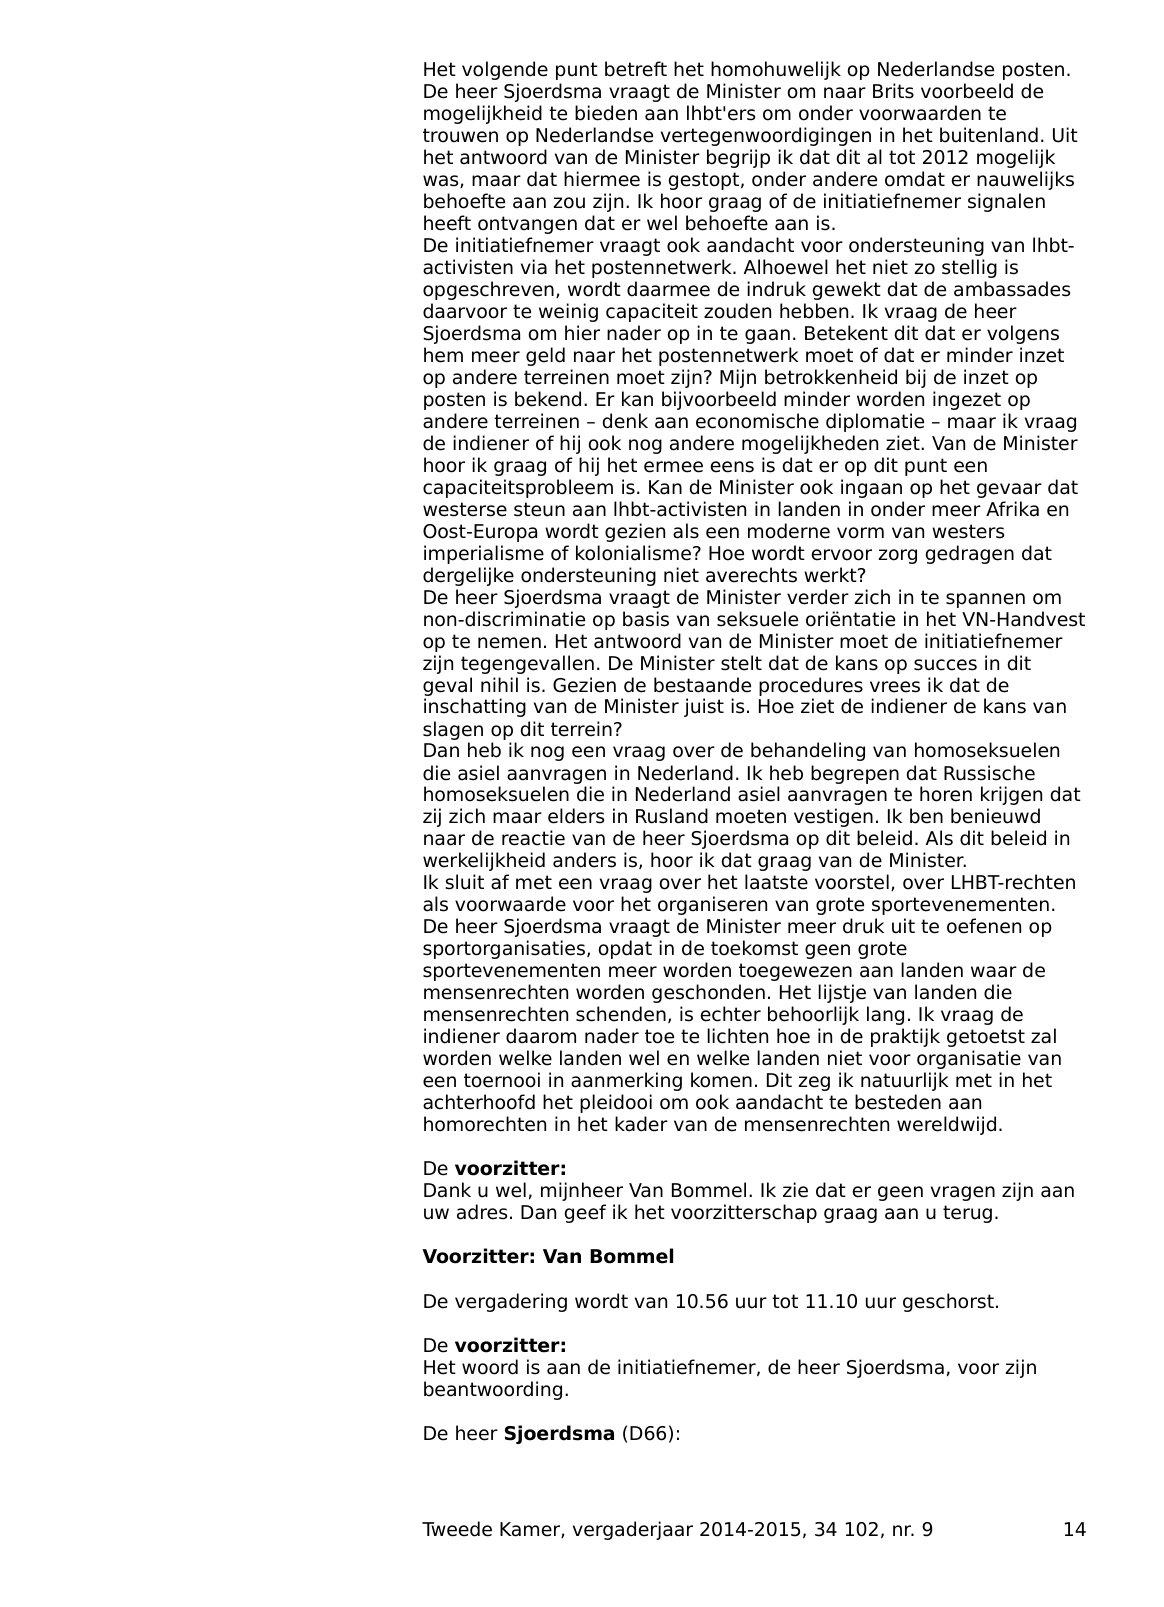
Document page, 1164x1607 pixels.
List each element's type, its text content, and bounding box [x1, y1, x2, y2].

text De vergadering wordt van 10.56 uur tot 11.10 uur geschorst. [422, 1291, 1087, 1312]
text De heer Sjoerdsma vraagt de Minister verder zich in te spannen om non-discriminatie op basis van seksuele oriëntatie in het VN-Handvest op te nemen. Het antwoord van de Minister moet de initiatiefnemer zijn tegengevallen. De Minister stelt dat de kans op succes in dit geval nihil is. Gezien de bestaande procedures vrees ik dat de inschatting van de Minister juist is. Hoe ziet de indiener de kans van slagen op dit terrein? [422, 587, 1087, 740]
text Dank u wel, mijnheer Van Bommel. Ik zie dat er geen vragen zijn aan uw adres. Dan geef ik het voorzitterschap graag aan u terug. [422, 1180, 1087, 1224]
text De voorzitter: [422, 1158, 1087, 1180]
text De heer Sjoerdsma (D66): [422, 1423, 1087, 1445]
text De initiatiefnemer vraagt ook aandacht voor ondersteuning van lhbt-activisten via het postennetwerk. Alhoewel het niet zo stellig is opgeschreven, wordt daarmee de indruk gewekt dat de ambassades daarvoor te weinig capaciteit zouden hebben. Ik vraag de heer Sjoerdsma om hier nader op in te gaan. Betekent dit dat er volgens hem meer geld naar het postennetwerk moet of dat er minder inzet op andere terreinen moet zijn? Mijn betrokkenheid bij de inzet op posten is bekend. Er kan bijvoorbeeld minder worden ingezet op andere terreinen – denk aan economische diplomatie – maar ik vraag de indiener of hij ook nog andere mogelijkheden ziet. Van de Minister hoor ik graag of hij het ermee eens is dat er op dit punt een capaciteitsprobleem is. Kan de Minister ook ingaan op het gevaar dat westerse steun aan lhbt-activisten in landen in onder meer Afrika en Oost-Europa wordt gezien als een moderne vorm van westers imperialisme of kolonialisme? Hoe wordt ervoor zorg gedragen dat dergelijke ondersteuning niet averechts werkt? [422, 235, 1087, 587]
text Dan heb ik nog een vraag over de behandeling van homoseksuelen die asiel aanvragen in Nederland. Ik heb begrepen dat Russische homoseksuelen die in Nederland asiel aanvragen te horen krijgen dat zij zich maar elders in Rusland moeten vestigen. Ik ben benieuwd naar de reactie van de heer Sjoerdsma op dit beleid. Als dit beleid in werkelijkheid anders is, hoor ik dat graag van de Minister. [422, 740, 1087, 872]
text Het woord is aan de initiatiefnemer, de heer Sjoerdsma, voor zijn beantwoording. [422, 1357, 1087, 1401]
text De voorzitter: [422, 1335, 1087, 1357]
subtitle Voorzitter: Van Bommel [422, 1246, 1087, 1268]
text Ik sluit af met een vraag over het laatste voorstel, over LHBT-rechten als voorwaarde voor het organiseren van grote sportevenementen. De heer Sjoerdsma vraagt de Minister meer druk uit te oefenen op sportorganisaties, opdat in de toekomst geen grote sportevenementen meer worden toegewezen aan landen waar de mensenrechten worden geschonden. Het lijstje van landen die mensenrechten schenden, is echter behoorlijk lang. Ik vraag de indiener daarom nader toe te lichten hoe in de praktijk getoetst zal worden welke landen wel en welke landen niet voor organisatie van een toernooi in aanmerking komen. Dit zeg ik natuurlijk met in het achterhoofd het pleidooi om ook aandacht te besteden aan homorechten in het kader van de mensenrechten wereldwijd. [422, 872, 1087, 1136]
text Het volgende punt betreft het homohuwelijk op Nederlandse posten. De heer Sjoerdsma vraagt de Minister om naar Brits voorbeeld de mogelijkheid te bieden aan lhbt'ers om onder voorwaarden te trouwen op Nederlandse vertegenwoordigingen in het buitenland. Uit het antwoord van de Minister begrijp ik dat dit al tot 2012 mogelijk was, maar dat hiermee is gestopt, onder andere omdat er nauwelijks behoefte aan zou zijn. Ik hoor graag of de initiatiefnemer signalen heeft ontvangen dat er wel behoefte aan is. [422, 59, 1087, 235]
